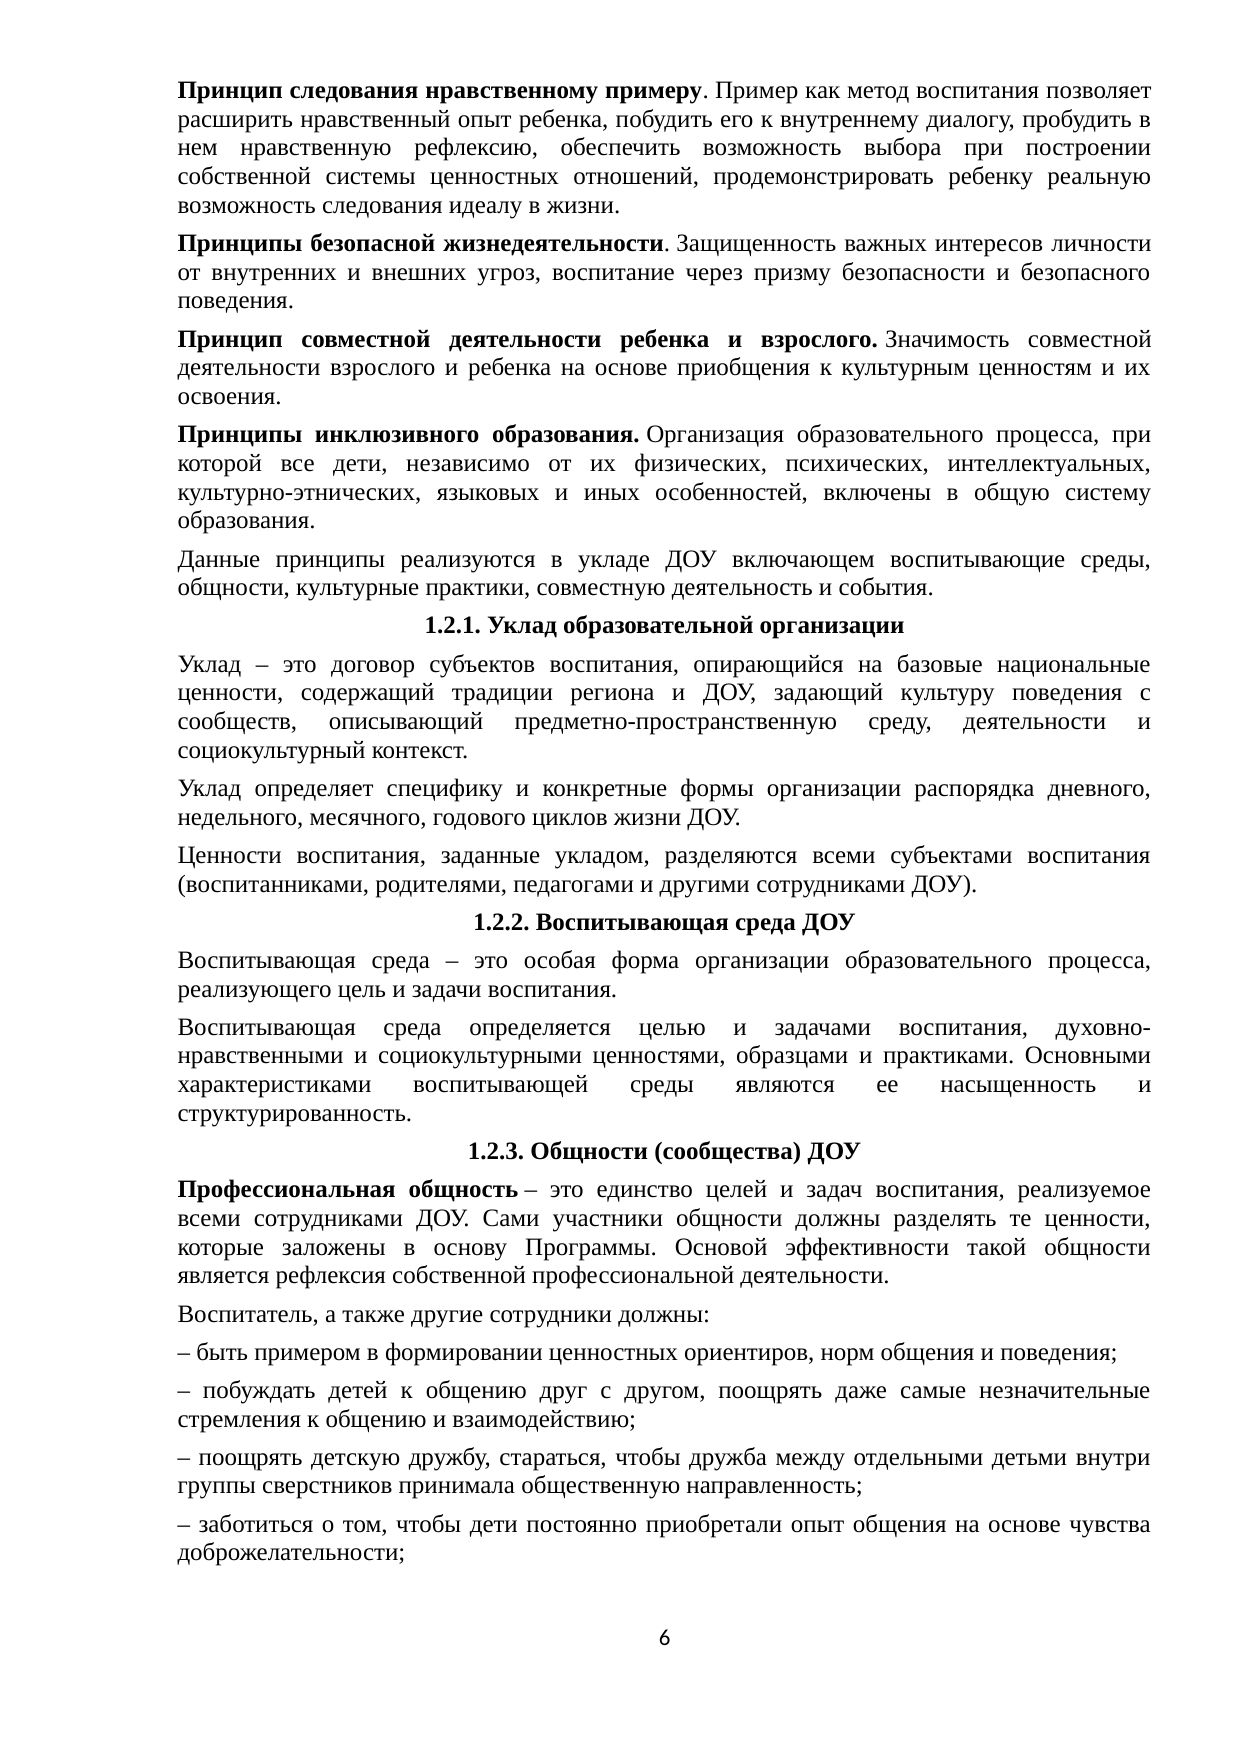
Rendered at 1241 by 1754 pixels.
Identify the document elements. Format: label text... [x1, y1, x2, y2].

text Данные принципы реализуются в укладе ДОУ включающем воспитывающие среды, общности, культурные практики, совместную деятельность и события. [177, 544, 1152, 601]
text Принципы безопасной жизнедеятельности. Защищенность важных интересов личности от внутренних и внешних угроз, воспитание через призму безопасности и безопасного поведения. [177, 228, 1152, 314]
text Уклад – это договор субъектов воспитания, опирающийся на базовые национальные ценности, содержащий традиции региона и ДОУ, задающий культуру поведения с сообществ, описывающий предметно-пространственную среду, деятельности и социокультурный контекст. [177, 649, 1152, 764]
text Воспитывающая среда определяется целью и задачами воспитания, духовно-нравственными и социокультурными ценностями, образцами и практиками. Основными характеристиками воспитывающей среды являются ее насыщенность и структурированность. [177, 1012, 1152, 1127]
text – быть примером в формировании ценностных ориентиров, норм общения и поведения; [177, 1337, 1152, 1366]
text 1.2.1. Уклад образовательной организации [177, 611, 1152, 639]
text Принцип совместной деятельности ребенка и взрослого. Значимость совместной деятельности взрослого и ребенка на основе приобщения к культурным ценностям и их освоения. [177, 324, 1152, 410]
text Принцип следования нравственному примеру. Пример как метод воспитания позволяет расширить нравственный опыт ребенка, побудить его к внутреннему диалогу, пробудить в нем нравственную рефлексию, обеспечить возможность выбора при построении собственной системы ценностных отношений, продемонстрировать ребенку реальную возможность следования идеалу в жизни. [177, 75, 1152, 219]
text – поощрять детскую дружбу, стараться, чтобы дружба между отдельными детьми внутри группы сверстников принимала общественную направленность; [177, 1442, 1152, 1499]
text Профессиональная общность – это единство целей и задач воспитания, реализуемое всеми сотрудниками ДОУ. Сами участники общности должны разделять те ценности, которые заложены в основу Программы. Основой эффективности такой общности является рефлексия собственной профессиональной деятельности. [177, 1174, 1152, 1289]
text Уклад определяет специфику и конкретные формы организации распорядка дневного, недельного, месячного, годового циклов жизни ДОУ. [177, 773, 1152, 831]
text 1.2.3. Общности (сообщества) ДОУ [177, 1136, 1152, 1165]
text – заботиться о том, чтобы дети постоянно приобретали опыт общения на основе чувства доброжелательности; [177, 1509, 1152, 1566]
text – побуждать детей к общению друг с другом, поощрять даже самые незначительные стремления к общению и взаимодействию; [177, 1375, 1152, 1432]
text Воспитатель, а также другие сотрудники должны: [177, 1299, 1152, 1327]
text Воспитывающая среда – это особая форма организации образовательного процесса, реализующего цель и задачи воспитания. [177, 945, 1152, 1002]
text 1.2.2. Воспитывающая среда ДОУ [177, 907, 1152, 936]
text Ценности воспитания, заданные укладом, разделяются всеми субъектами воспитания (воспитанниками, родителями, педагогами и другими сотрудниками ДОУ). [177, 840, 1152, 897]
text Принципы инклюзивного образования. Организация образовательного процесса, при которой все дети, независимо от их физических, психических, интеллектуальных, культурно-этнических, языковых и иных особенностей, включены в общую систему образования. [177, 419, 1152, 534]
